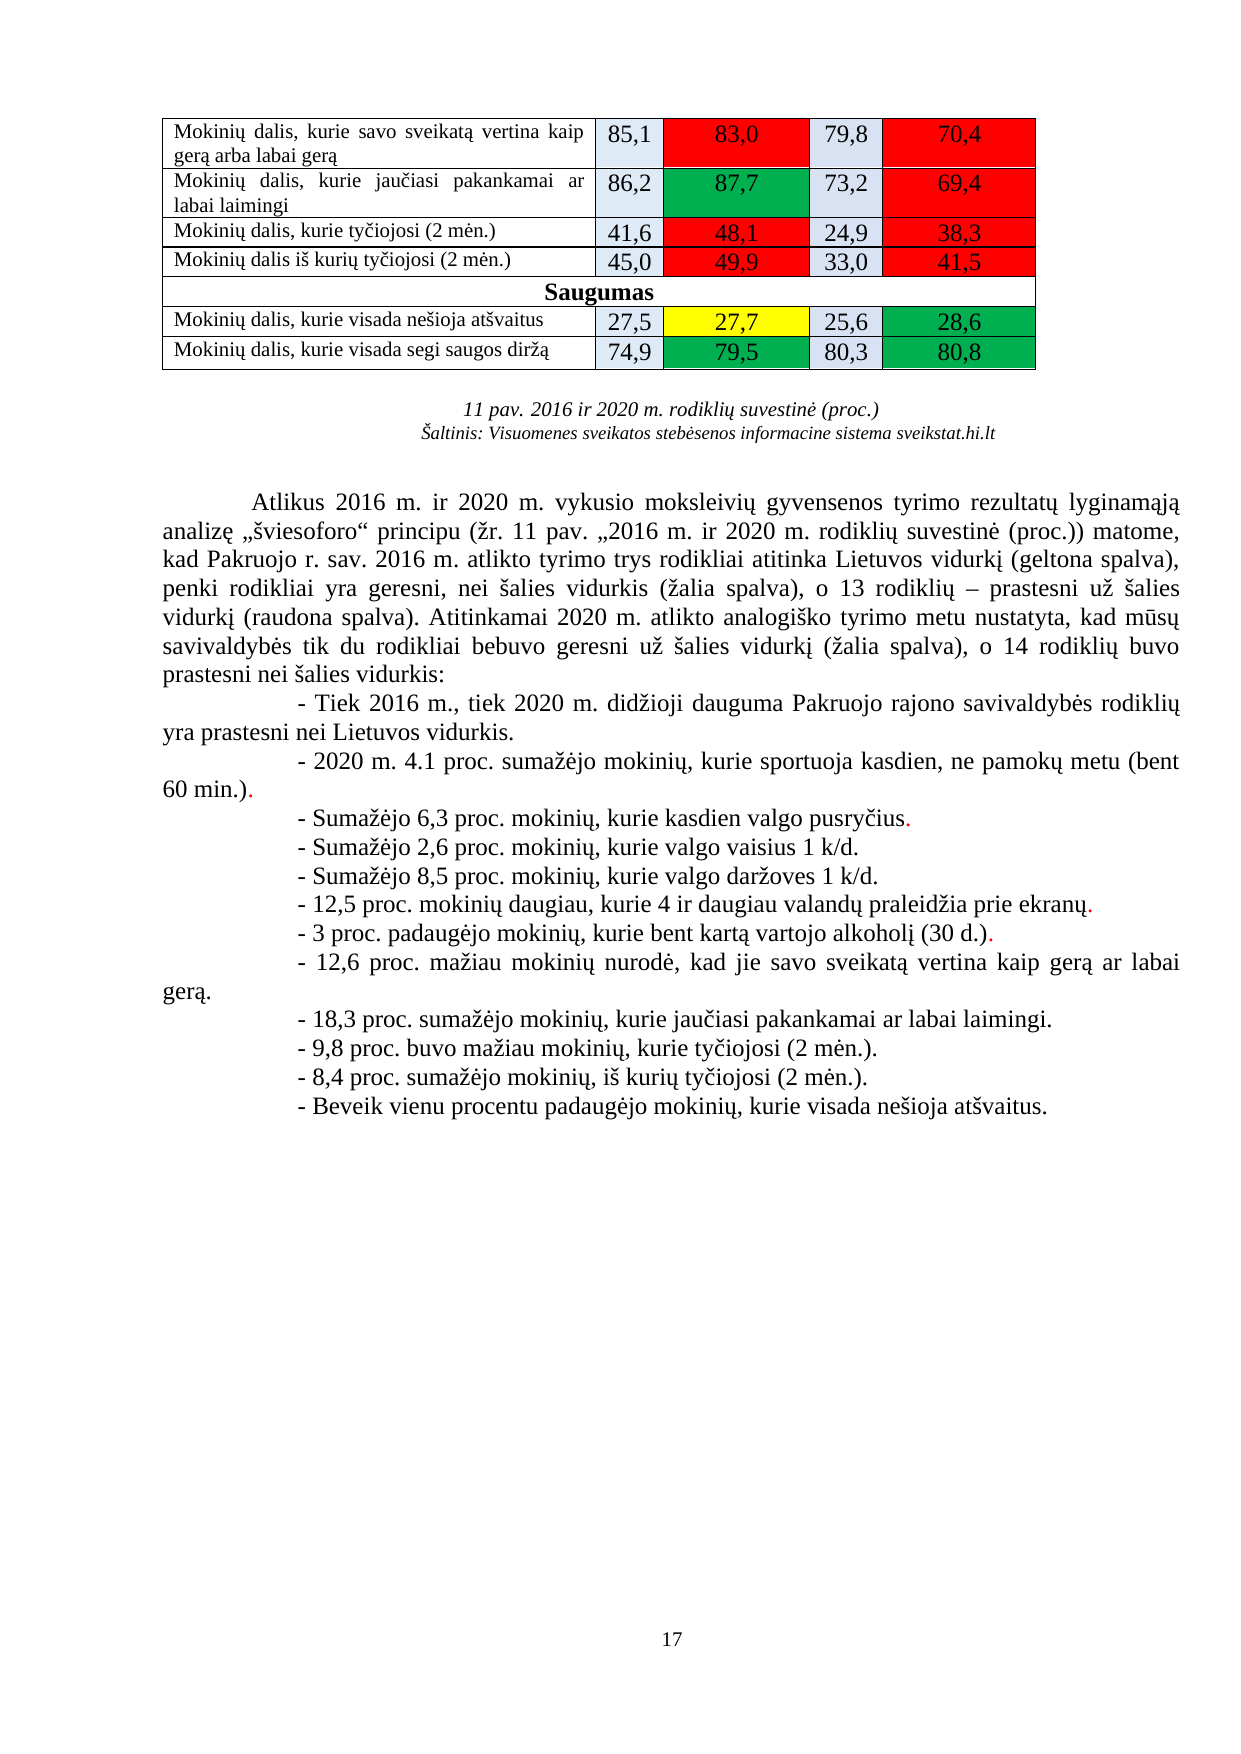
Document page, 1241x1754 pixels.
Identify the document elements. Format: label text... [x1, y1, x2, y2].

table_cell Mokinių dalis, kurie jaučiasi pakankamai ar labai laimingi [163, 169, 595, 217]
text 11 pav. 2016 ir 2020 m. rodiklių suvestinė (proc.) [162, 393, 1181, 422]
text - 12,6 proc. mažiau mokinių nurodė, kad jie savo sveikatą vertina kaip gerą ar labai gerą. [162, 947, 1181, 1004]
text - Sumažėjo 8,5 proc. mokinių, kurie valgo daržoves 1 k/d. [162, 861, 1181, 889]
table_cell Mokinių dalis, kurie visada segi saugos diržą [163, 337, 595, 368]
table_cell 69,4 [883, 169, 1035, 217]
table_cell 79,5 [664, 337, 809, 368]
table_cell 24,9 [810, 218, 882, 246]
table_cell Mokinių dalis iš kurių tyčiojosi (2 mėn.) [163, 248, 595, 276]
text Atlikus 2016 m. ir 2020 m. vykusio moksleivių gyvensenos tyrimo rezultatų lyginamąją analizę „šviesoforo“ principu (žr. 11 pav. „2016 m. ir 2020 m. rodiklių suvestinė (proc.)) matome, kad Pakruojo r. sav. 2016 m. atlikto tyrimo trys rodikliai atitinka Lietuvos vidurkį (geltona spalva), penki rodikliai yra geresni, nei šalies vidurkis (žalia spalva), o 13 rodiklių – prastesni už šalies vidurkį (raudona spalva). Atitinkamai 2020 m. atlikto analogiško tyrimo metu nustatyta, kad mūsų savivaldybės tik du rodikliai bebuvo geresni už šalies vidurkį (žalia spalva), o 14 rodiklių buvo prastesni nei šalies vidurkis: [162, 487, 1181, 688]
table_cell 28,6 [883, 307, 1035, 336]
table_cell 27,5 [596, 307, 663, 336]
table_cell 85,1 [596, 119, 663, 167]
text - 9,8 proc. buvo mažiau mokinių, kurie tyčiojosi (2 mėn.). [162, 1033, 1181, 1062]
table_cell 83,0 [664, 119, 809, 167]
table_cell 49,9 [664, 248, 809, 276]
table_cell 33,0 [810, 248, 882, 276]
table_cell 87,7 [664, 169, 809, 217]
table_cell 41,6 [596, 218, 663, 246]
text - Tiek 2016 m., tiek 2020 m. didžioji dauguma Pakruojo rajono savivaldybės rodiklių yra prastesni nei Lietuvos vidurkis. [162, 688, 1181, 746]
table_cell 74,9 [596, 337, 663, 368]
table_cell 27,7 [664, 307, 809, 336]
text - 8,4 proc. sumažėjo mokinių, iš kurių tyčiojosi (2 mėn.). [162, 1062, 1181, 1091]
table_cell 45,0 [596, 248, 663, 276]
table_cell 80,3 [810, 337, 882, 368]
table_cell 41,5 [883, 248, 1035, 276]
table_cell Saugumas [163, 277, 1035, 306]
table_cell 70,4 [883, 119, 1035, 167]
text - 2020 m. 4.1 proc. sumažėjo mokinių, kurie sportuoja kasdien, ne pamokų metu (bent 60 min.). [162, 746, 1181, 803]
table_cell 38,3 [883, 218, 1035, 246]
table_cell 80,8 [883, 337, 1035, 368]
table_cell Mokinių dalis, kurie tyčiojosi (2 mėn.) [163, 218, 595, 246]
text - 18,3 proc. sumažėjo mokinių, kurie jaučiasi pakankamai ar labai laimingi. [162, 1004, 1181, 1033]
table_cell 79,8 [810, 119, 882, 167]
text - Beveik vienu procentu padaugėjo mokinių, kurie visada nešioja atšvaitus. [162, 1091, 1181, 1119]
text - 12,5 proc. mokinių daugiau, kurie 4 ir daugiau valandų praleidžia prie ekranų. [162, 889, 1181, 918]
table_cell Mokinių dalis, kurie savo sveikatą vertina kaip gerą arba labai gerą [163, 119, 595, 167]
text - 3 proc. padaugėjo mokinių, kurie bent kartą vartojo alkoholį (30 d.). [162, 918, 1181, 947]
text - Sumažėjo 6,3 proc. mokinių, kurie kasdien valgo pusryčius. [162, 803, 1181, 832]
table_cell Mokinių dalis, kurie visada nešioja atšvaitus [163, 307, 595, 336]
table_cell 73,2 [810, 169, 882, 217]
table_cell 86,2 [596, 169, 663, 217]
table_cell 25,6 [810, 307, 882, 336]
text - Sumažėjo 2,6 proc. mokinių, kurie valgo vaisius 1 k/d. [162, 832, 1181, 861]
table_cell 48,1 [664, 218, 809, 246]
text Šaltinis: Visuomenes sveikatos stebėsenos informacine sistema sveikstat.hi.lt [237, 422, 1181, 444]
